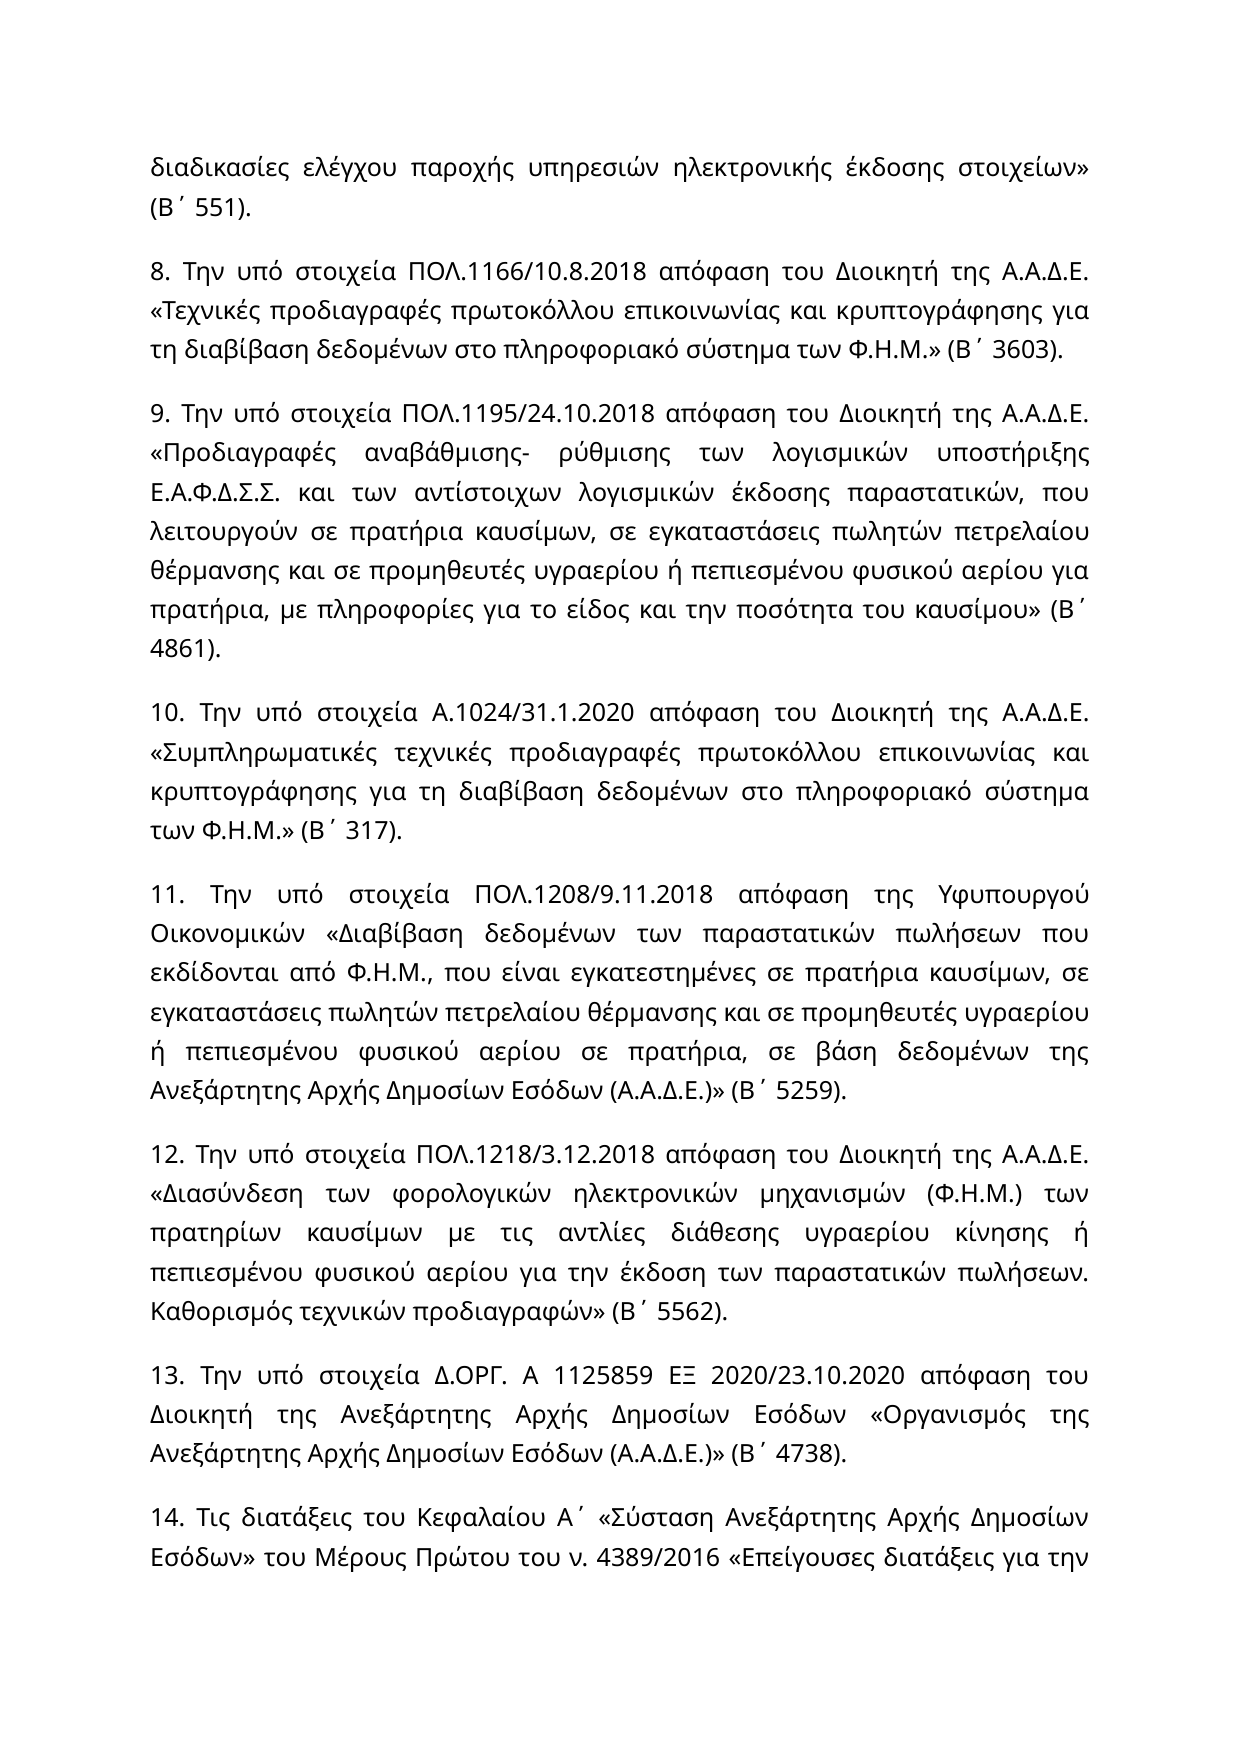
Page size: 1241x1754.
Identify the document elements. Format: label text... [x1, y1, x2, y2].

text 11. Την υπό στοιχεία ΠΟΛ.1208/9.11.2018 απόφαση της Υφυπουργού Οικονομικών «Διαβίβαση δεδομένων των παραστατικών πωλήσεων που εκδίδονται από Φ.Η.Μ., που είναι εγκατεστημένες σε πρατήρια καυσίμων, σε εγκαταστάσεις πωλητών πετρελαίου θέρμανσης και σε προμηθευτές υγραερίου ή πεπιεσμένου φυσικού αερίου σε πρατήρια, σε βάση δεδομένων της Ανεξάρτητης Αρχής Δημοσίων Εσόδων (Α.Α.Δ.Ε.)» (Β΄ 5259). [150, 877, 1090, 1107]
text 13. Την υπό στοιχεία Δ.ΟΡΓ. Α 1125859 ΕΞ 2020/23.10.2020 απόφαση του Διοικητή της Ανεξάρτητης Αρχής Δημοσίων Εσόδων «Οργανισμός της Ανεξάρτητης Αρχής Δημοσίων Εσόδων (Α.Α.Δ.Ε.)» (Β΄ 4738). [150, 1357, 1090, 1470]
text 12. Την υπό στοιχεία ΠΟΛ.1218/3.12.2018 απόφαση του Διοικητή της Α.Α.Δ.Ε. «Διασύνδεση των φορολογικών ηλεκτρονικών μηχανισμών (Φ.Η.Μ.) των πρατηρίων καυσίμων με τις αντλίες διάθεσης υγραερίου κίνησης ή πεπιεσμένου φυσικού αερίου για την έκδοση των παραστατικών πωλήσεων. Καθορισμός τεχνικών προδιαγραφών» (Β΄ 5562). [150, 1137, 1090, 1327]
text διαδικασίες ελέγχου παροχής υπηρεσιών ηλεκτρονικής έκδοσης στοιχείων» (Β΄ 551). [150, 150, 1090, 223]
text 10. Την υπό στοιχεία Α.1024/31.1.2020 απόφαση του Διοικητή της Α.Α.Δ.Ε. «Συμπληρωματικές τεχνικές προδιαγραφές πρωτοκόλλου επικοινωνίας και κρυπτογράφησης για τη διαβίβαση δεδομένων στο πληροφοριακό σύστημα των Φ.Η.Μ.» (Β΄ 317). [150, 695, 1090, 847]
text 14. Τις διατάξεις του Κεφαλαίου Α΄ «Σύσταση Ανεξάρτητης Αρχής Δημοσίων Εσόδων» του Μέρους Πρώτου του ν. 4389/2016 «Επείγουσες διατάξεις για την [150, 1500, 1090, 1573]
text 8. Την υπό στοιχεία ΠΟΛ.1166/10.8.2018 απόφαση του Διοικητή της Α.Α.Δ.Ε. «Τεχνικές προδιαγραφές πρωτοκόλλου επικοινωνίας και κρυπτογράφησης για τη διαβίβαση δεδομένων στο πληροφοριακό σύστημα των Φ.Η.Μ.» (Β΄ 3603). [150, 253, 1090, 366]
text 9. Την υπό στοιχεία ΠΟΛ.1195/24.10.2018 απόφαση του Διοικητή της Α.Α.Δ.Ε. «Προδιαγραφές αναβάθμισης- ρύθμισης των λογισμικών υποστήριξης Ε.Α.Φ.Δ.Σ.Σ. και των αντίστοιχων λογισμικών έκδοσης παραστατικών, που λειτουργούν σε πρατήρια καυσίμων, σε εγκαταστάσεις πωλητών πετρελαίου θέρμανσης και σε προμηθευτές υγραερίου ή πεπιεσμένου φυσικού αερίου για πρατήρια, με πληροφορίες για το είδος και την ποσότητα του καυσίμου» (B΄ 4861). [150, 396, 1090, 665]
